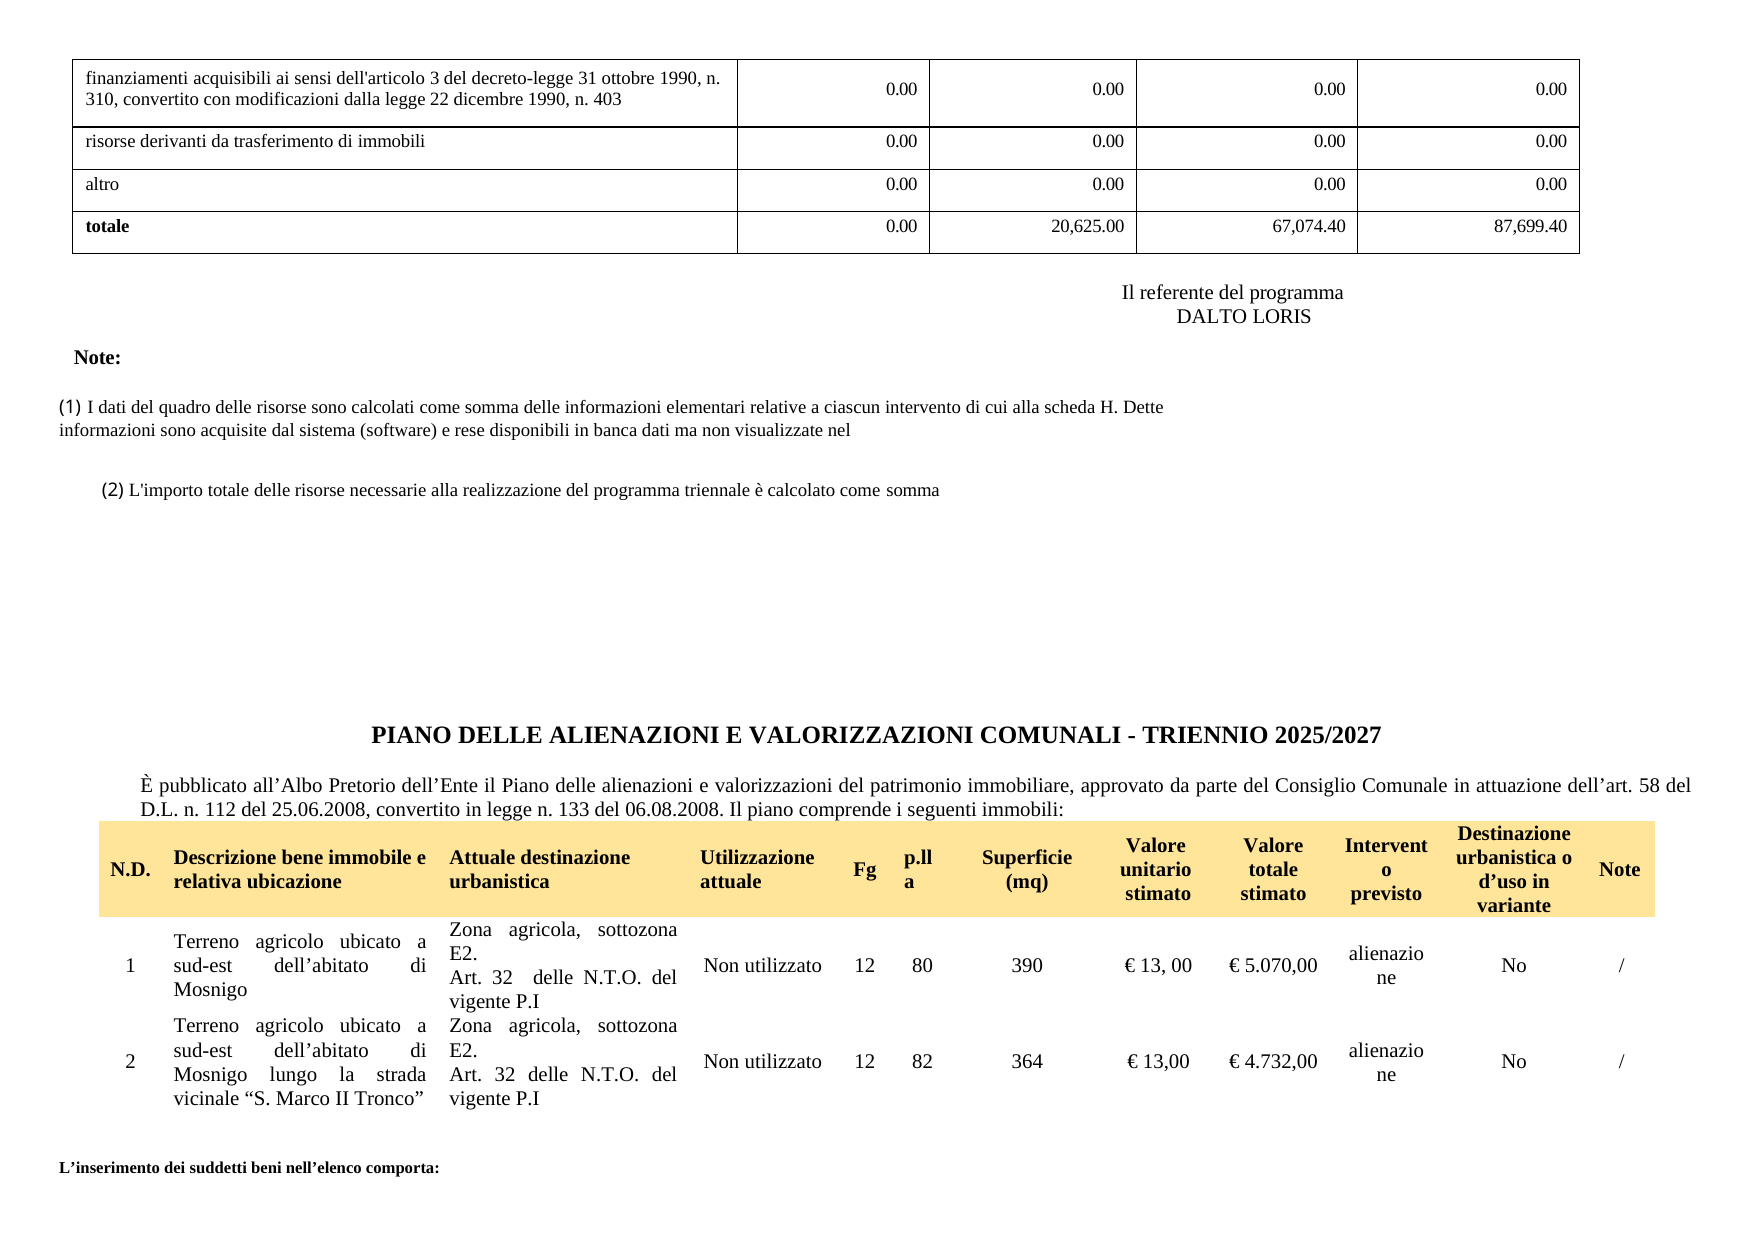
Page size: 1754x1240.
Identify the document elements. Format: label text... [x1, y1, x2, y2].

list L'importo totale delle risorse necessarie alla realizzazione del programma triennale è calcolato come somma [102, 477, 1695, 502]
table_cell 0.00 [1358, 170, 1579, 211]
table_cell 0.00 [738, 212, 929, 253]
table_cell risorse derivanti da trasferimento di immobili [73, 128, 737, 168]
table_cell 2 [99, 1014, 162, 1110]
list I dati del quadro delle risorse sono calcolati come somma delle informazioni elementari relative a ciascun intervento di cui alla scheda H. Dette informazioni sono acquisite dal sistema (software) e rese disponibili in banca dati ma non visualizzate nel [59, 394, 1224, 441]
table_header Superficie (mq) [952, 821, 1102, 917]
table_cell 0.00 [1137, 170, 1357, 211]
table_cell Terreno agricolo ubicato a sud-est dell’abitato di Mosnigo [162, 917, 438, 1013]
text Il referente del programma [1122, 280, 1695, 304]
table_cell € 5.070,00 [1214, 917, 1332, 1013]
table_cell totale [73, 212, 737, 253]
table_header p.lla [893, 821, 952, 917]
table_cell 20,625.00 [930, 212, 1136, 253]
table_header N.D. [99, 821, 162, 917]
table_cell 0.00 [1137, 128, 1357, 168]
table_cell Zona agricola, sottozona E2. Art. 32 delle N.T.O. del vigente P.I [438, 1014, 689, 1110]
table_header Valore totale stimato [1214, 821, 1332, 917]
table_cell 0.00 [738, 128, 929, 168]
table_header Valore unitario stimato [1102, 821, 1214, 917]
table_cell No [1440, 917, 1588, 1013]
table_cell 0.00 [930, 170, 1136, 211]
table_cell 0.00 [1358, 128, 1579, 168]
table_cell 0.00 [1358, 60, 1579, 126]
table_cell 82 [893, 1014, 952, 1110]
table_cell 12 [836, 1014, 893, 1110]
table_cell 80 [893, 917, 952, 1013]
table_cell € 13, 00 [1102, 917, 1214, 1013]
table_cell No [1440, 1014, 1588, 1110]
table_cell alienazione [1332, 917, 1440, 1013]
table_cell / [1588, 917, 1655, 1013]
table_header Destinazione urbanistica o d’uso in variante [1440, 821, 1588, 917]
table_header Intervento previsto [1332, 821, 1440, 917]
table_cell / [1588, 1014, 1655, 1110]
table_cell Terreno agricolo ubicato a sud-est dell’abitato di Mosnigo lungo la strada vicinale “S. Marco II Tronco” [162, 1014, 438, 1110]
table_cell 67,074.40 [1137, 212, 1357, 253]
table_cell 390 [952, 917, 1102, 1013]
table_cell Zona agricola, sottozona E2. Art. 32 delle N.T.O. del vigente P.I [438, 917, 689, 1013]
table_cell 0.00 [738, 60, 929, 126]
table_header Descrizione bene immobile e relativa ubicazione [162, 821, 438, 917]
table_header Fg [836, 821, 893, 917]
table_cell 0.00 [930, 128, 1136, 168]
table_cell 1 [99, 917, 162, 1013]
table_cell 87,699.40 [1358, 212, 1579, 253]
table_cell Non utilizzato [689, 917, 836, 1013]
table_cell alienazione [1332, 1014, 1440, 1110]
table_cell 0.00 [930, 60, 1136, 126]
text È pubblicato all’Albo Pretorio dell’Ente il Piano delle alienazioni e valorizzazioni del patrimonio immobiliare, approvato da parte del Consiglio Comunale in attuazione dell’art. 58 del D.L. n. 112 del 25.06.2008, convertito in legge n. 133 del 06.08.2008. Il piano comprende i seguenti immobili: [140, 773, 1695, 821]
table_cell 12 [836, 917, 893, 1013]
text PIANO DELLE ALIENAZIONI E VALORIZZAZIONI COMUNALI - TRIENNIO 2025/2027 [59, 720, 1695, 749]
table_cell 0.00 [738, 170, 929, 211]
table_cell altro [73, 170, 737, 211]
text DALTO LORIS [1176, 304, 1695, 328]
table_cell Non utilizzato [689, 1014, 836, 1110]
table_cell 0.00 [1137, 60, 1357, 126]
text L’inserimento dei suddetti beni nell’elenco comporta: [59, 1158, 1695, 1177]
table_header Utilizzazione attuale [689, 821, 836, 917]
table_cell € 13,00 [1102, 1014, 1214, 1110]
table_header Note [1588, 821, 1655, 917]
table_header Attuale destinazione urbanistica [438, 821, 689, 917]
text Note: [73, 345, 1695, 369]
table_cell € 4.732,00 [1214, 1014, 1332, 1110]
table_cell 364 [952, 1014, 1102, 1110]
table_cell finanziamenti acquisibili ai sensi dell'articolo 3 del decreto-legge 31 ottobre 1990, n. 310, convertito con modificazioni dalla legge 22 dicembre 1990, n. 403 [73, 60, 737, 126]
